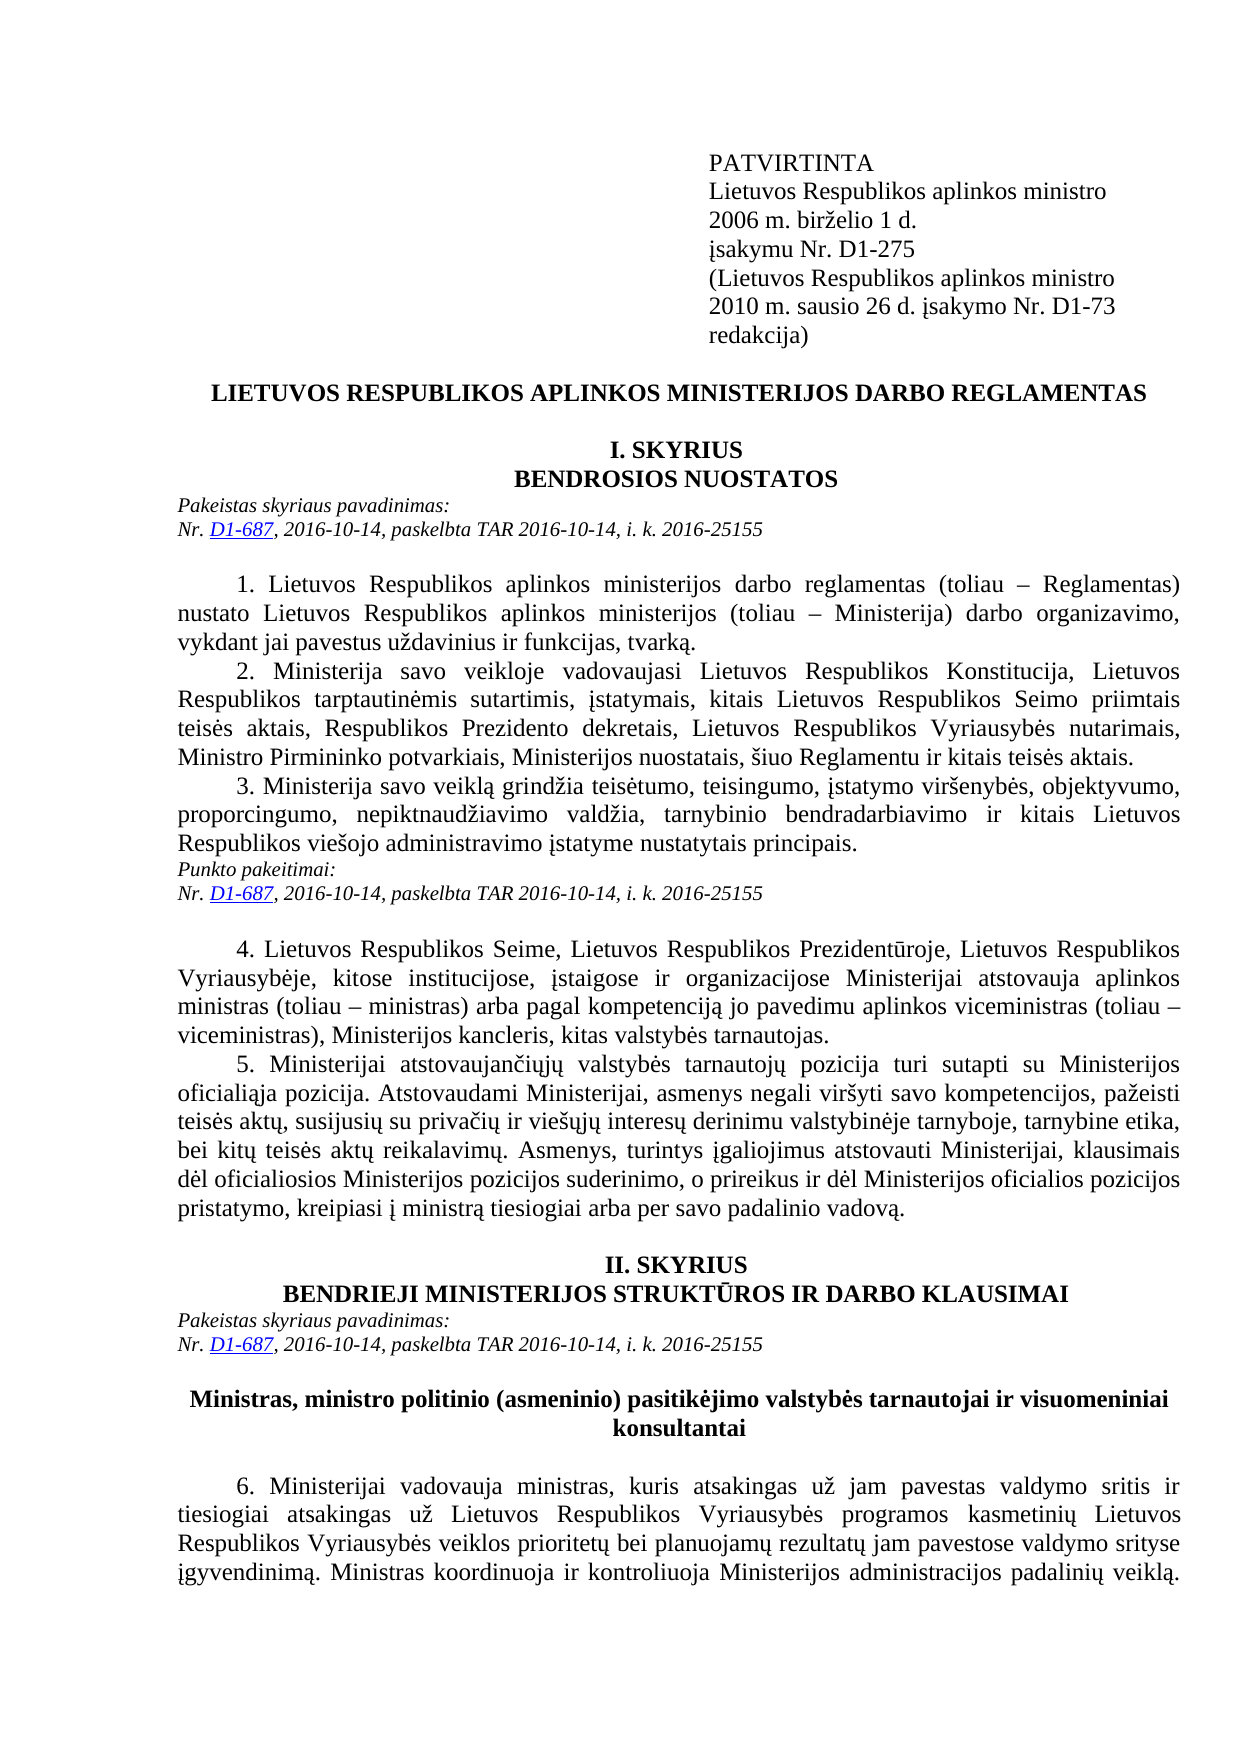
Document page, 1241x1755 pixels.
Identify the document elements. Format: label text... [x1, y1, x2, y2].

text 4. Lietuvos Respublikos Seime, Lietuvos Respublikos Prezidentūroje, Lietuvos Respublikos Vyriausybėje, kitose institucijose, įstaigose ir organizacijose Ministerijai atstovauja aplinkos ministras (toliau – ministras) arba pagal kompetenciją jo pavedimu aplinkos viceministras (toliau – viceministras), Ministerijos kancleris, kitas valstybės tarnautojas. [177, 934, 1181, 1049]
text II. SKYRIUS BENDRIEJI MINISTERIJOS STRUKTŪROS IR DARBO KLAUSIMAI [177, 1250, 1181, 1308]
text 3. Ministerija savo veiklą grindžia teisėtumo, teisingumo, įstatymo viršenybės, objektyvumo, proporcingumo, nepiktnaudžiavimo valdžia, tarnybinio bendradarbiavimo ir kitais Lietuvos Respublikos viešojo administravimo įstatyme nustatytais principais. [177, 771, 1181, 857]
text Nr. D1-687, 2016-10-14, paskelbta TAR 2016-10-14, i. k. 2016-25155 [177, 517, 1181, 541]
text 1. Lietuvos Respublikos aplinkos ministerijos darbo reglamentas (toliau – Reglamentas) nustato Lietuvos Respublikos aplinkos ministerijos (toliau – Ministerija) darbo organizavimo, vykdant jai pavestus uždavinius ir funkcijas, tvarką. [177, 569, 1181, 656]
text 5. Ministerijai atstovaujančiųjų valstybės tarnautojų pozicija turi sutapti su Ministerijos oficialiąja pozicija. Atstovaudami Ministerijai, asmenys negali viršyti savo kompetencijos, pažeisti teisės aktų, susijusių su privačių ir viešųjų interesų derinimu valstybinėje tarnyboje, tarnybine etika, bei kitų teisės aktų reikalavimų. Asmenys, turintys įgaliojimus atstovauti Ministerijai, klausimais dėl oficialiosios Ministerijos pozicijos suderinimo, o prireikus ir dėl Ministerijos oficialios pozicijos pristatymo, kreipiasi į ministrą tiesiogiai arba per savo padalinio vadovą. [177, 1049, 1181, 1221]
text Nr. D1-687, 2016-10-14, paskelbta TAR 2016-10-14, i. k. 2016-25155 [177, 881, 1181, 905]
text Punkto pakeitimai: [177, 857, 1181, 881]
text PATVIRTINTA [177, 148, 1181, 176]
text Pakeistas skyriaus pavadinimas: [177, 493, 1181, 517]
text įsakymu Nr. D1-275 [177, 234, 1181, 263]
text Ministras, ministro politinio (asmeninio) pasitikėjimo valstybės tarnautojai ir visuomeniniai konsultantai [177, 1384, 1181, 1442]
text redakcija) [177, 320, 1181, 349]
text 6. Ministerijai vadovauja ministras, kuris atsakingas už jam pavestas valdymo sritis ir tiesiogiai atsakingas už Lietuvos Respublikos Vyriausybės programos kasmetinių Lietuvos Respublikos Vyriausybės veiklos prioritetų bei planuojamų rezultatų jam pavestose valdymo srityse įgyvendinimą. Ministras koordinuoja ir kontroliuoja Ministerijos administracijos padalinių veiklą. [177, 1471, 1181, 1586]
text 2006 m. birželio 1 d. [177, 205, 1181, 234]
text 2. Ministerija savo veikloje vadovaujasi Lietuvos Respublikos Konstitucija, Lietuvos Respublikos tarptautinėmis sutartimis, įstatymais, kitais Lietuvos Respublikos Seimo priimtais teisės aktais, Respublikos Prezidento dekretais, Lietuvos Respublikos Vyriausybės nutarimais, Ministro Pirmininko potvarkiais, Ministerijos nuostatais, šiuo Reglamentu ir kitais teisės aktais. [177, 656, 1181, 771]
text LIETUVOS RESPUBLIKOS APLINKOS MINISTERIJOS DARBO REGLAMENTAS [177, 378, 1181, 406]
text Nr. D1-687, 2016-10-14, paskelbta TAR 2016-10-14, i. k. 2016-25155 [177, 1332, 1181, 1356]
text 2010 m. sausio 26 d. įsakymo Nr. D1-73 [177, 291, 1181, 320]
text Lietuvos Respublikos aplinkos ministro [177, 176, 1181, 205]
text Pakeistas skyriaus pavadinimas: [177, 1308, 1181, 1332]
text I. SKYRIUS BENDROSIOS NUOSTATOS [177, 435, 1181, 493]
text (Lietuvos Respublikos aplinkos ministro [177, 263, 1181, 291]
